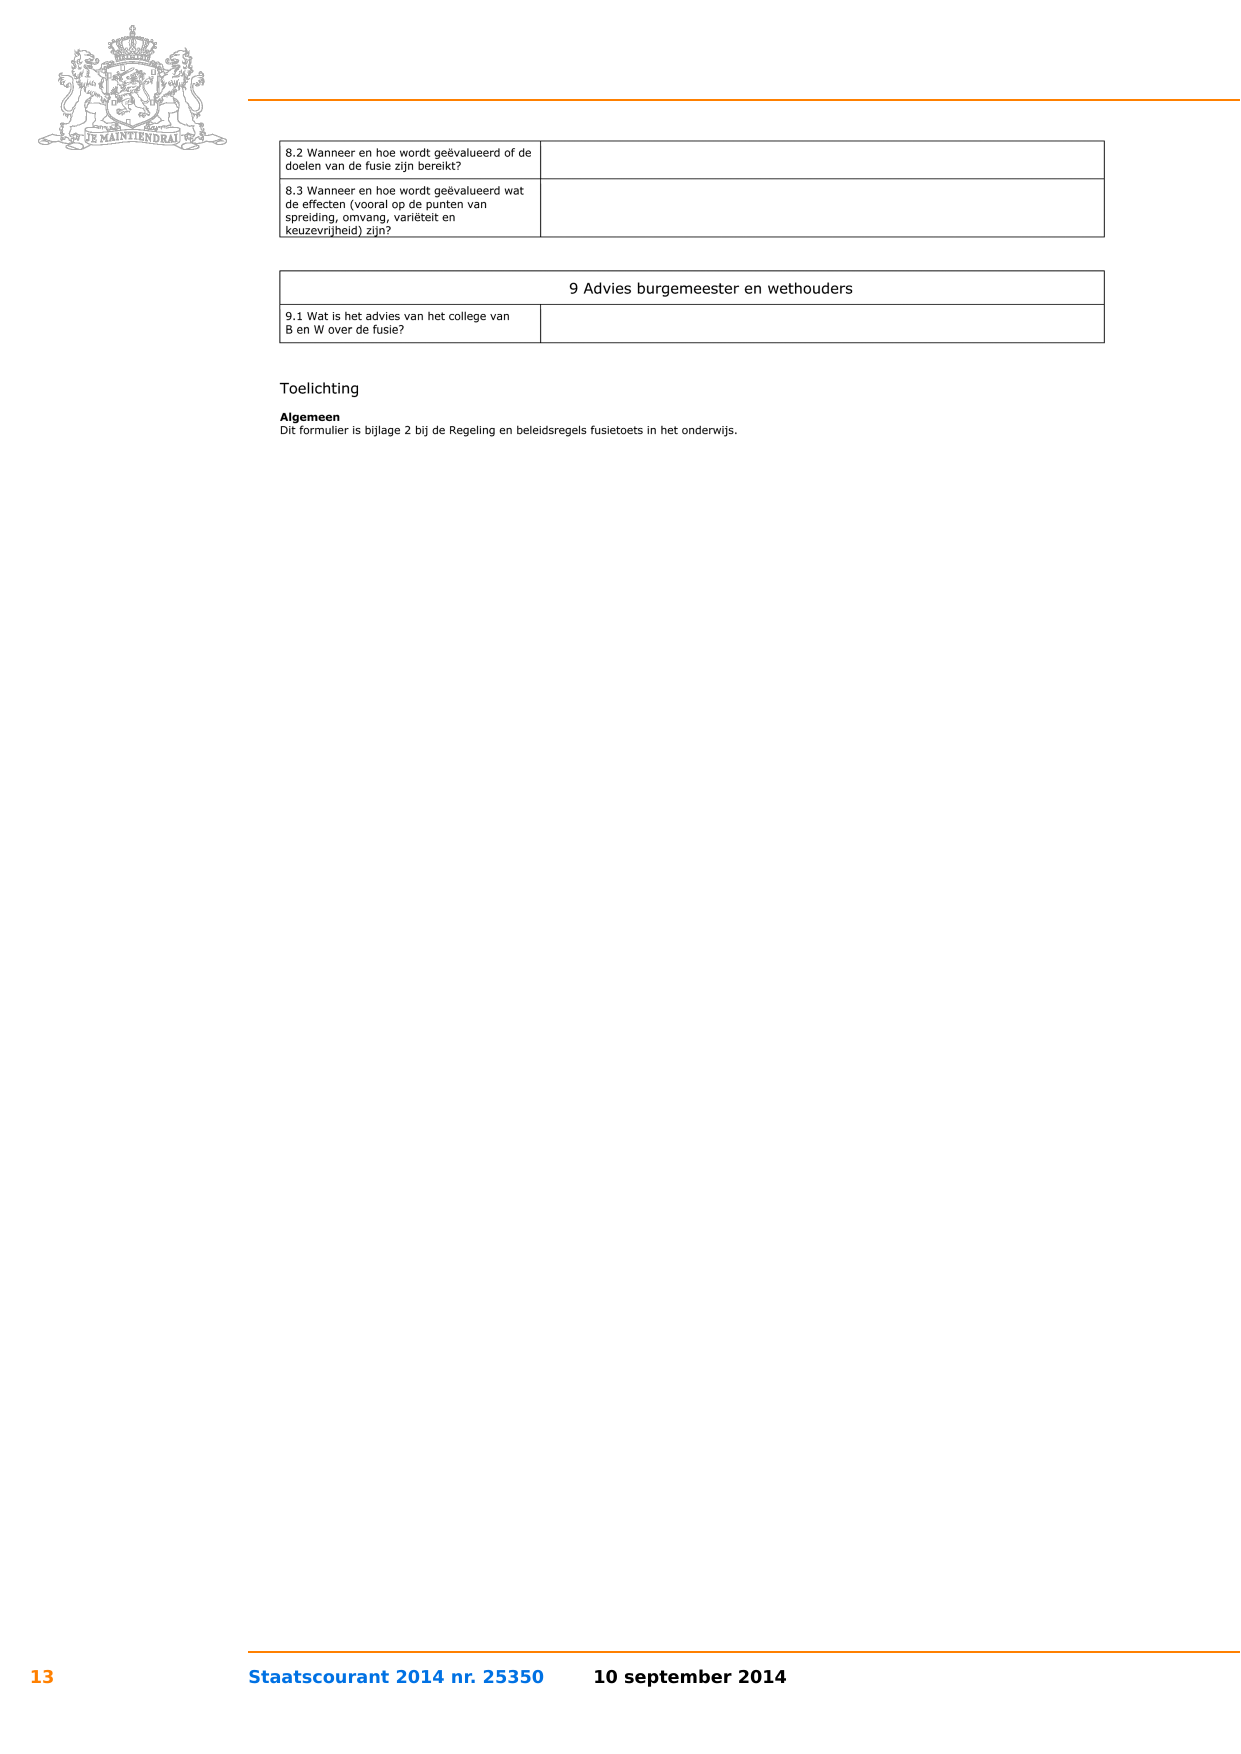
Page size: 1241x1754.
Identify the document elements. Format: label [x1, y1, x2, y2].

picture [38, 25, 227, 150]
picture [248, 130, 1134, 461]
